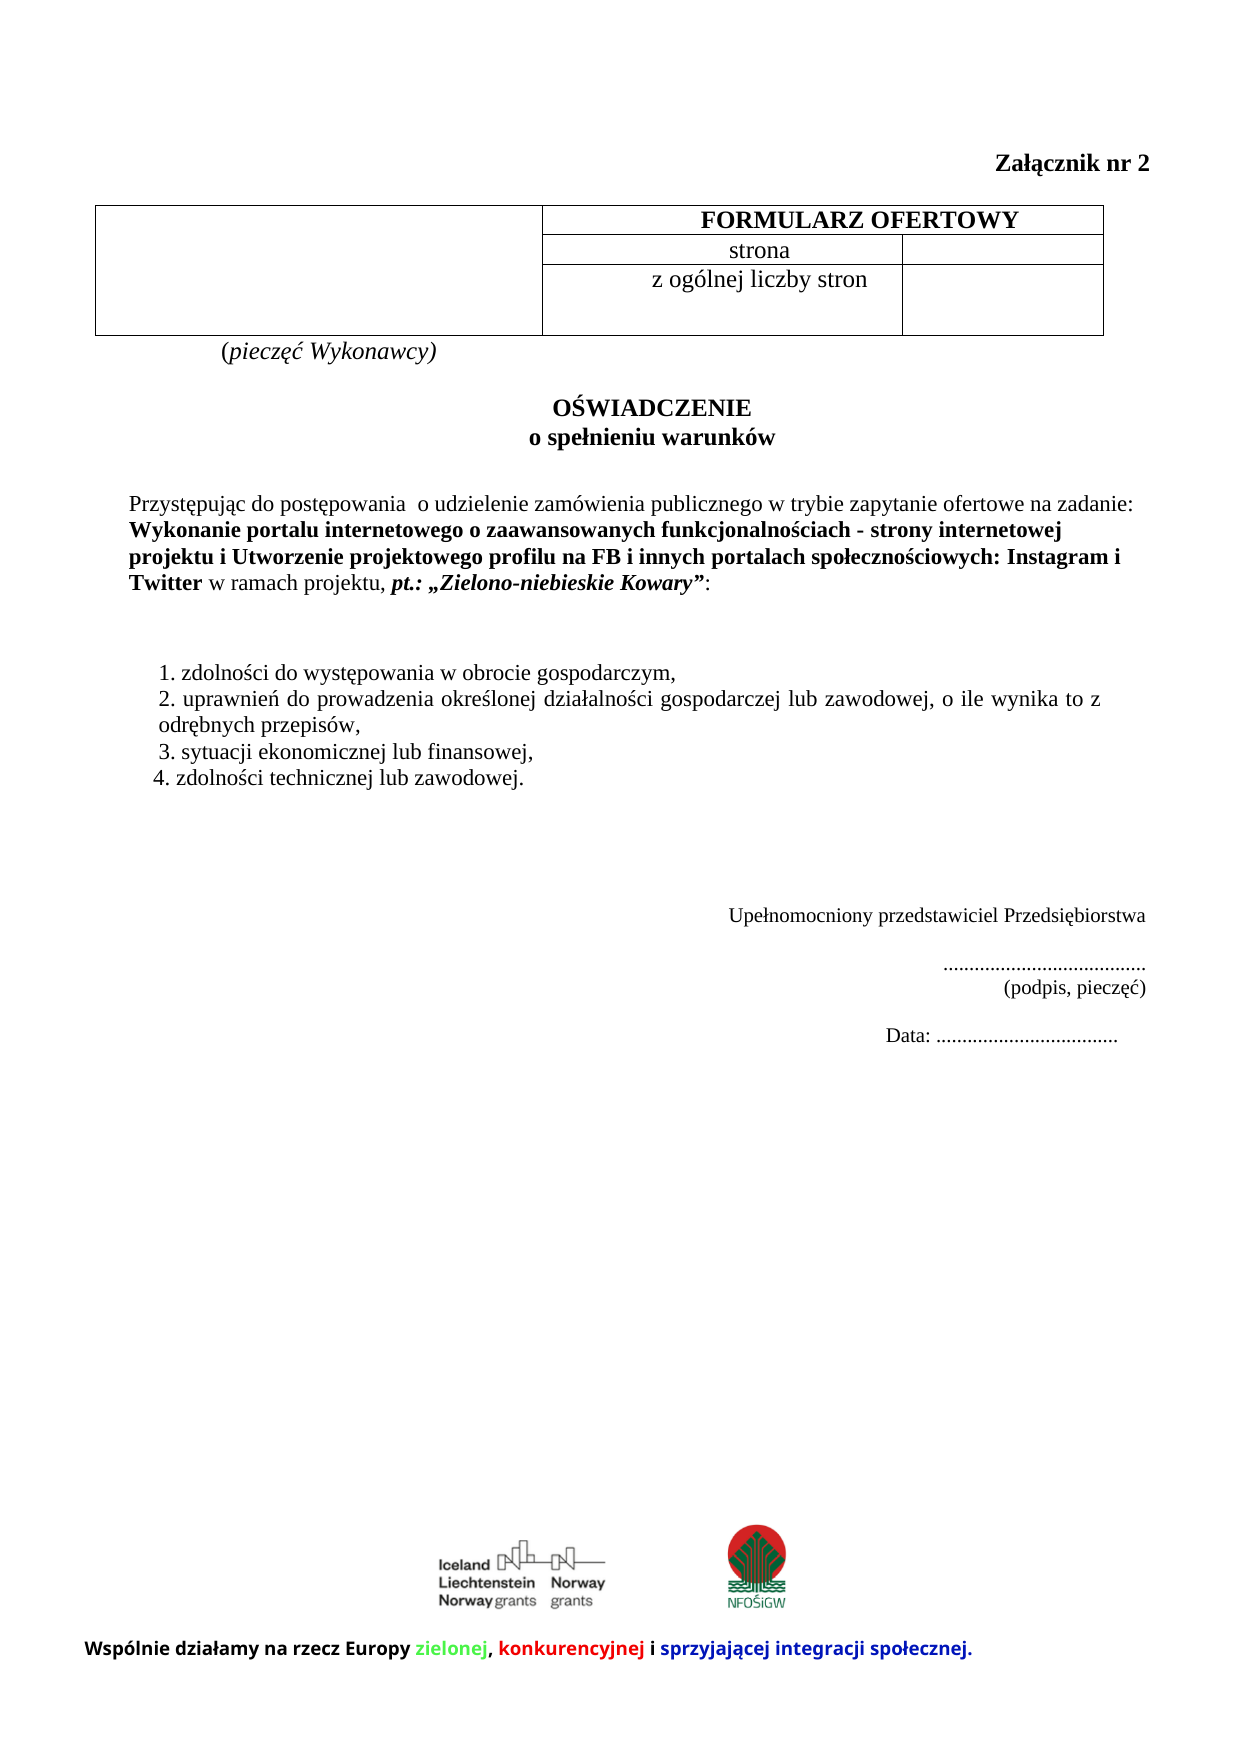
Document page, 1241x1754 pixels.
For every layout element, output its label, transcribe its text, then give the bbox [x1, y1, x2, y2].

table_header FORMULARZ OFERTOWY [543, 206, 1103, 234]
table_cell z ogólnej liczby stron [543, 265, 902, 335]
table_cell [919, 235, 1103, 264]
table_cell [919, 265, 1103, 335]
text Upełnomocniony przedstawiciel Przedsiębiorstwa [158, 903, 1146, 927]
table_header [96, 206, 542, 234]
table_cell [903, 235, 919, 264]
text 4. zdolności technicznej lub zawodowej. [84, 764, 1146, 790]
table_cell [903, 265, 919, 335]
text (pieczęć Wykonawcy) [158, 336, 1146, 365]
table_cell [96, 264, 542, 335]
text Przystępując do postępowania o udzielenie zamówienia publicznego w trybie zapytanie ofertowe na zadanie: Wykonanie portalu internetowego o zaawansowanych funkcjonalnościach - strony internetowej projektu i Utworzenie projektowego profilu na FB i innych portalach społecznościowych: Instagram i Twitter w ramach projektu, pt.: „Zielono-niebieskie Kowary”: [129, 490, 1150, 596]
text 2. uprawnień do prowadzenia określonej działalności gospodarczej lub zawodowej, o ile wynika to z odrębnych przepisów, [158, 685, 1103, 738]
table_cell [96, 234, 542, 264]
text o spełnieniu warunków [158, 422, 1146, 451]
table_cell strona [543, 235, 902, 264]
picture [383, 1499, 851, 1635]
text Załącznik nr 2 [158, 148, 1150, 176]
text OŚWIADCZENIE [158, 393, 1146, 422]
text 1. zdolności do występowania w obrocie gospodarczym, [158, 659, 1103, 685]
text ....................................... [158, 951, 1146, 975]
text 3. sytuacji ekonomicznej lub finansowej, [158, 738, 1103, 764]
text (podpis, pieczęć) [158, 975, 1146, 999]
text Data: ................................... [84, 1023, 1118, 1047]
